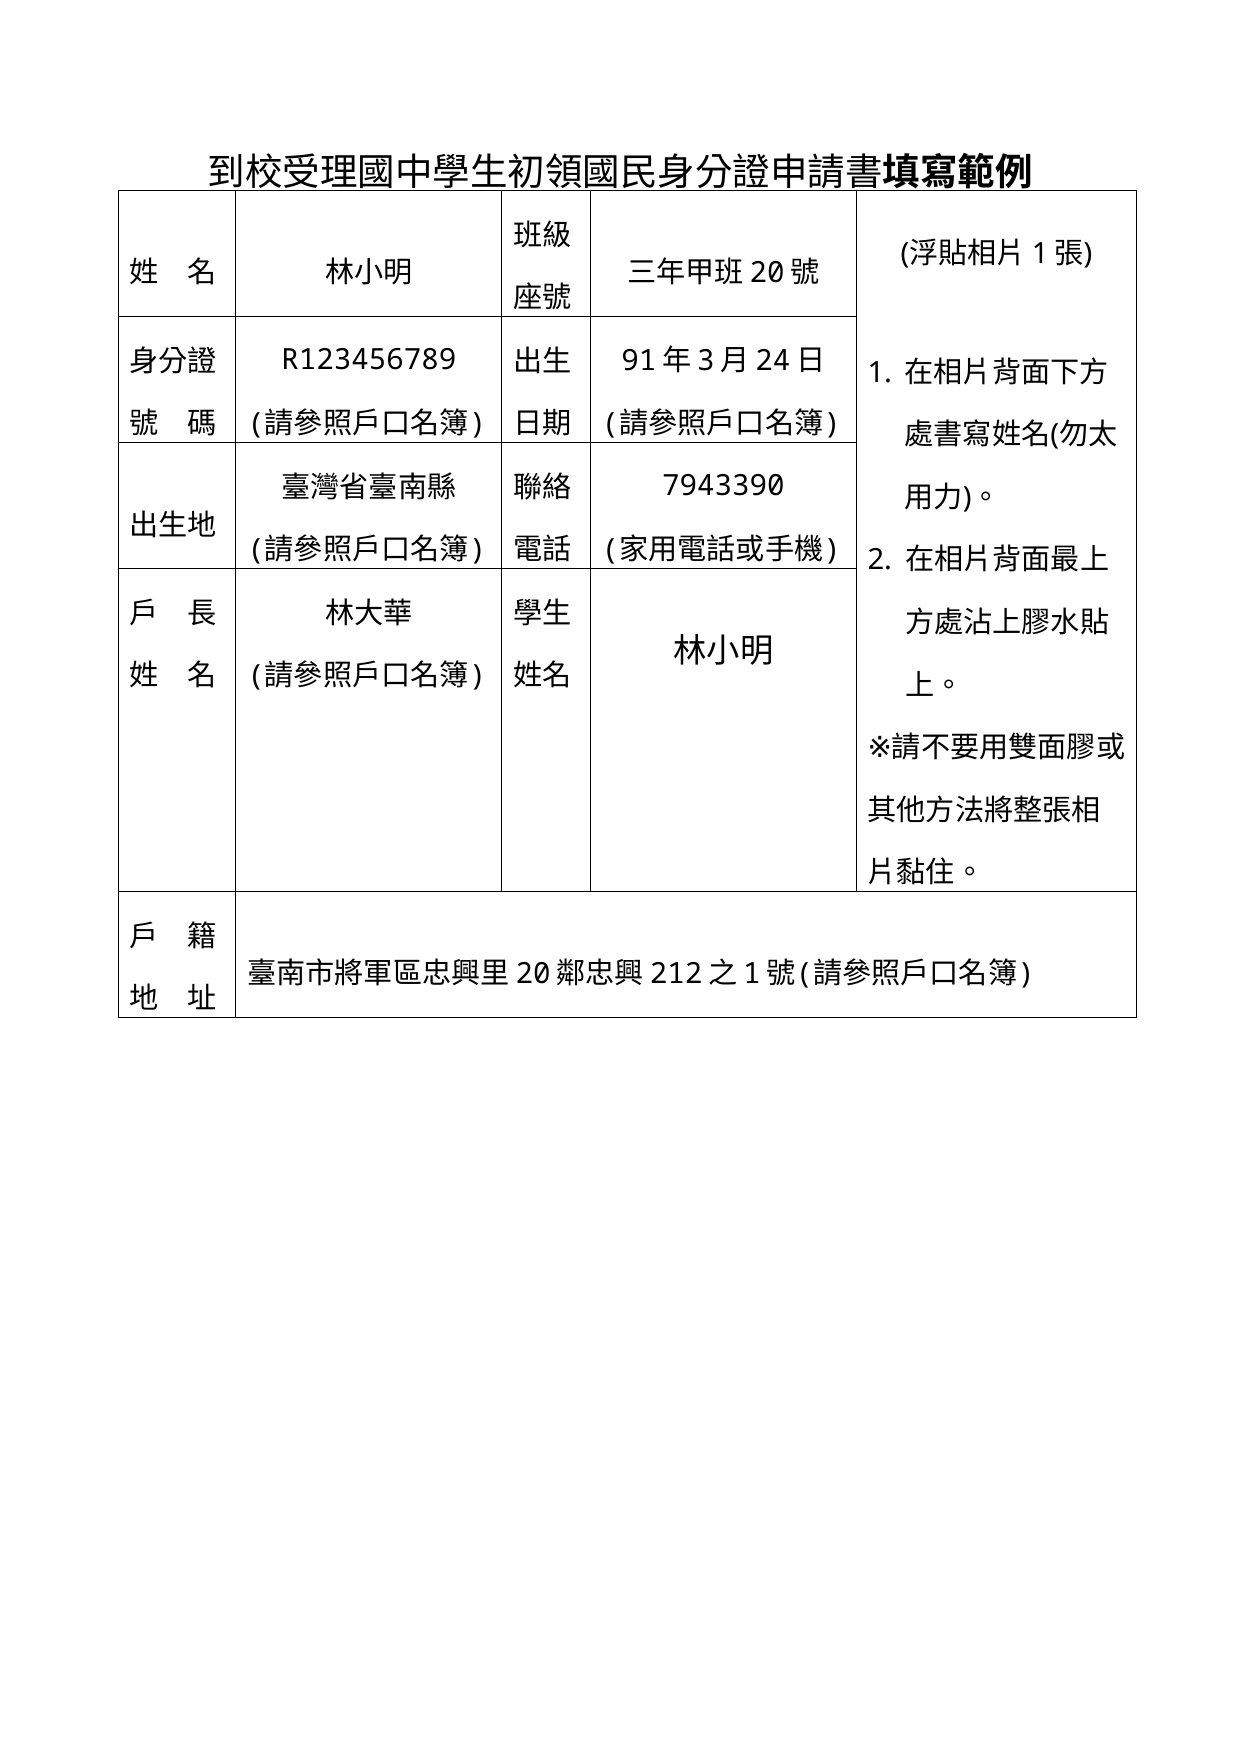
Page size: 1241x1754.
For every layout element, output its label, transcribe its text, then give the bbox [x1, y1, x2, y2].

text 到校受理國中學生初領國民身分證申請書填寫範例 [118, 127, 1122, 189]
table_cell 91年3月24日 (請參照戶口名簿) [591, 317, 856, 442]
table_header 林小明 [236, 191, 501, 316]
table_cell 臺灣省臺南縣 (請參照戶口名簿) [236, 443, 501, 568]
table_cell 聯絡 電話 [502, 443, 590, 568]
table_cell 學生 姓名 [502, 569, 590, 891]
table_cell R123456789 (請參照戶口名簿) [236, 317, 501, 442]
table_cell 出生 日期 [502, 317, 590, 442]
table_cell 臺南市將軍區忠興里20鄰忠興212之1號(請參照戶口名簿) [236, 892, 1136, 1017]
table_header 班級 座號 [502, 191, 590, 316]
table_cell 戶 籍 地 址 [119, 892, 235, 1017]
table_cell 身分證號 碼 [119, 317, 235, 442]
table_cell 林小明 [591, 569, 856, 891]
table_header (浮貼相片1張) 在相片背面下方處書寫姓名(勿太用力)。 在相片背面最上方處沾上膠水貼上。 請不要用雙面膠或其他方法將整張相片黏住。 [857, 191, 1136, 891]
table_cell 林大華 (請參照戶口名簿) [236, 569, 501, 891]
table_header 姓 名 [119, 191, 235, 316]
table_cell 7943390 (家用電話或手機) [591, 443, 856, 568]
table_cell 出生地 [119, 443, 235, 568]
table_header 三年甲班20號 [591, 191, 856, 316]
table_cell 戶 長 姓 名 [119, 569, 235, 891]
